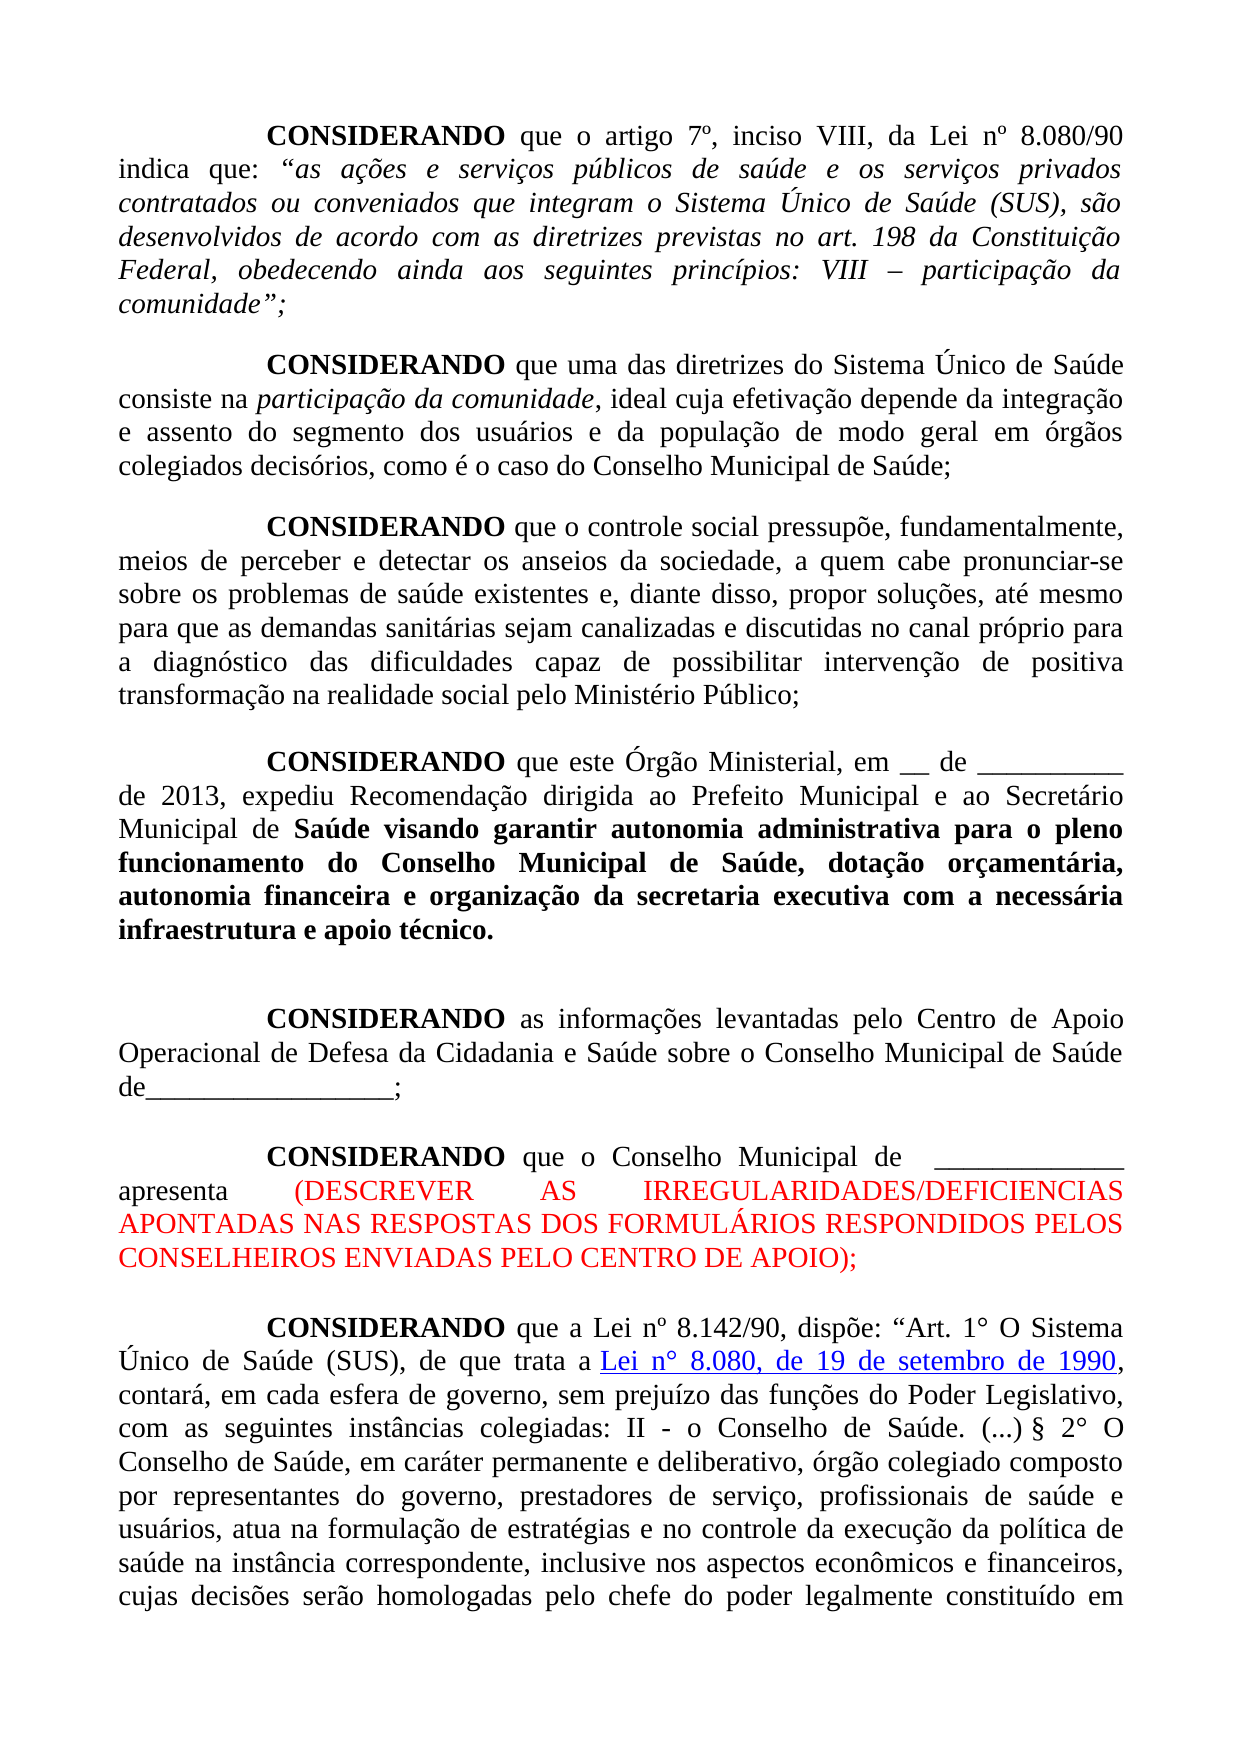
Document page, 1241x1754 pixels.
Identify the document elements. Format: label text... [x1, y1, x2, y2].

text CONSIDERANDO as informações levantadas pelo Centro de Apoio Operacional de Defesa da Cidadania e Saúde sobre o Conselho Municipal de Saúde de_________________; [118, 1002, 1124, 1102]
text CONSIDERANDO que este Órgão Ministerial, em __ de __________ de 2013, expediu Recomendação dirigida ao Prefeito Municipal e ao Secretário Municipal de Saúde visando garantir autonomia administrativa para o pleno funcionamento do Conselho Municipal de Saúde, dotação orçamentária, autonomia financeira e organização da secretaria executiva com a necessária infraestrutura e apoio técnico. [118, 744, 1124, 946]
text CONSIDERANDO que o controle social pressupõe, fundamentalmente, meios de perceber e detectar os anseios da sociedade, a quem cabe pronunciar-se sobre os problemas de saúde existentes e, diante disso, propor soluções, até mesmo para que as demandas sanitárias sejam canalizadas e discutidas no canal próprio para a diagnóstico das dificuldades capaz de possibilitar intervenção de positiva transformação na realidade social pelo Ministério Público; [118, 509, 1124, 711]
text CONSIDERANDO que a Lei nº 8.142/90, dispõe: “Art. 1° O Sistema Único de Saúde (SUS), de que trata a Lei n° 8.080, de 19 de setembro de 1990, contará, em cada esfera de governo, sem prejuízo das funções do Poder Legislativo, com as seguintes instâncias colegiadas: II - o Conselho de Saúde. (...) § 2° O Conselho de Saúde, em caráter permanente e deliberativo, órgão colegiado composto por representantes do governo, prestadores de serviço, profissionais de saúde e usuários, atua na formulação de estratégias e no controle da execução da política de saúde na instância correspondente, inclusive nos aspectos econômicos e financeiros, cujas decisões serão homologadas pelo chefe do poder legalmente constituído em [118, 1310, 1124, 1612]
text CONSIDERANDO que o Conselho Municipal de _____________ apresenta (DESCREVER AS IRREGULARIDADES/DEFICIENCIAS APONTADAS NAS RESPOSTAS DOS FORMULÁRIOS RESPONDIDOS PELOS CONSELHEIROS ENVIADAS PELO CENTRO DE APOIO); [118, 1139, 1124, 1273]
text CONSIDERANDO que o artigo 7º, inciso VIII, da Lei nº 8.080/90 indica que: “as ações e serviços públicos de saúde e os serviços privados contratados ou conveniados que integram o Sistema Único de Saúde (SUS), são desenvolvidos de acordo com as diretrizes previstas no art. 198 da Constituição Federal, obedecendo ainda aos seguintes princípios: VIII – participação da comunidade”; [118, 118, 1124, 319]
text CONSIDERANDO que uma das diretrizes do Sistema Único de Saúde consiste na participação da comunidade, ideal cuja efetivação depende da integração e assento do segmento dos usuários e da população de modo geral em órgãos colegiados decisórios, como é o caso do Conselho Municipal de Saúde; [118, 347, 1124, 482]
